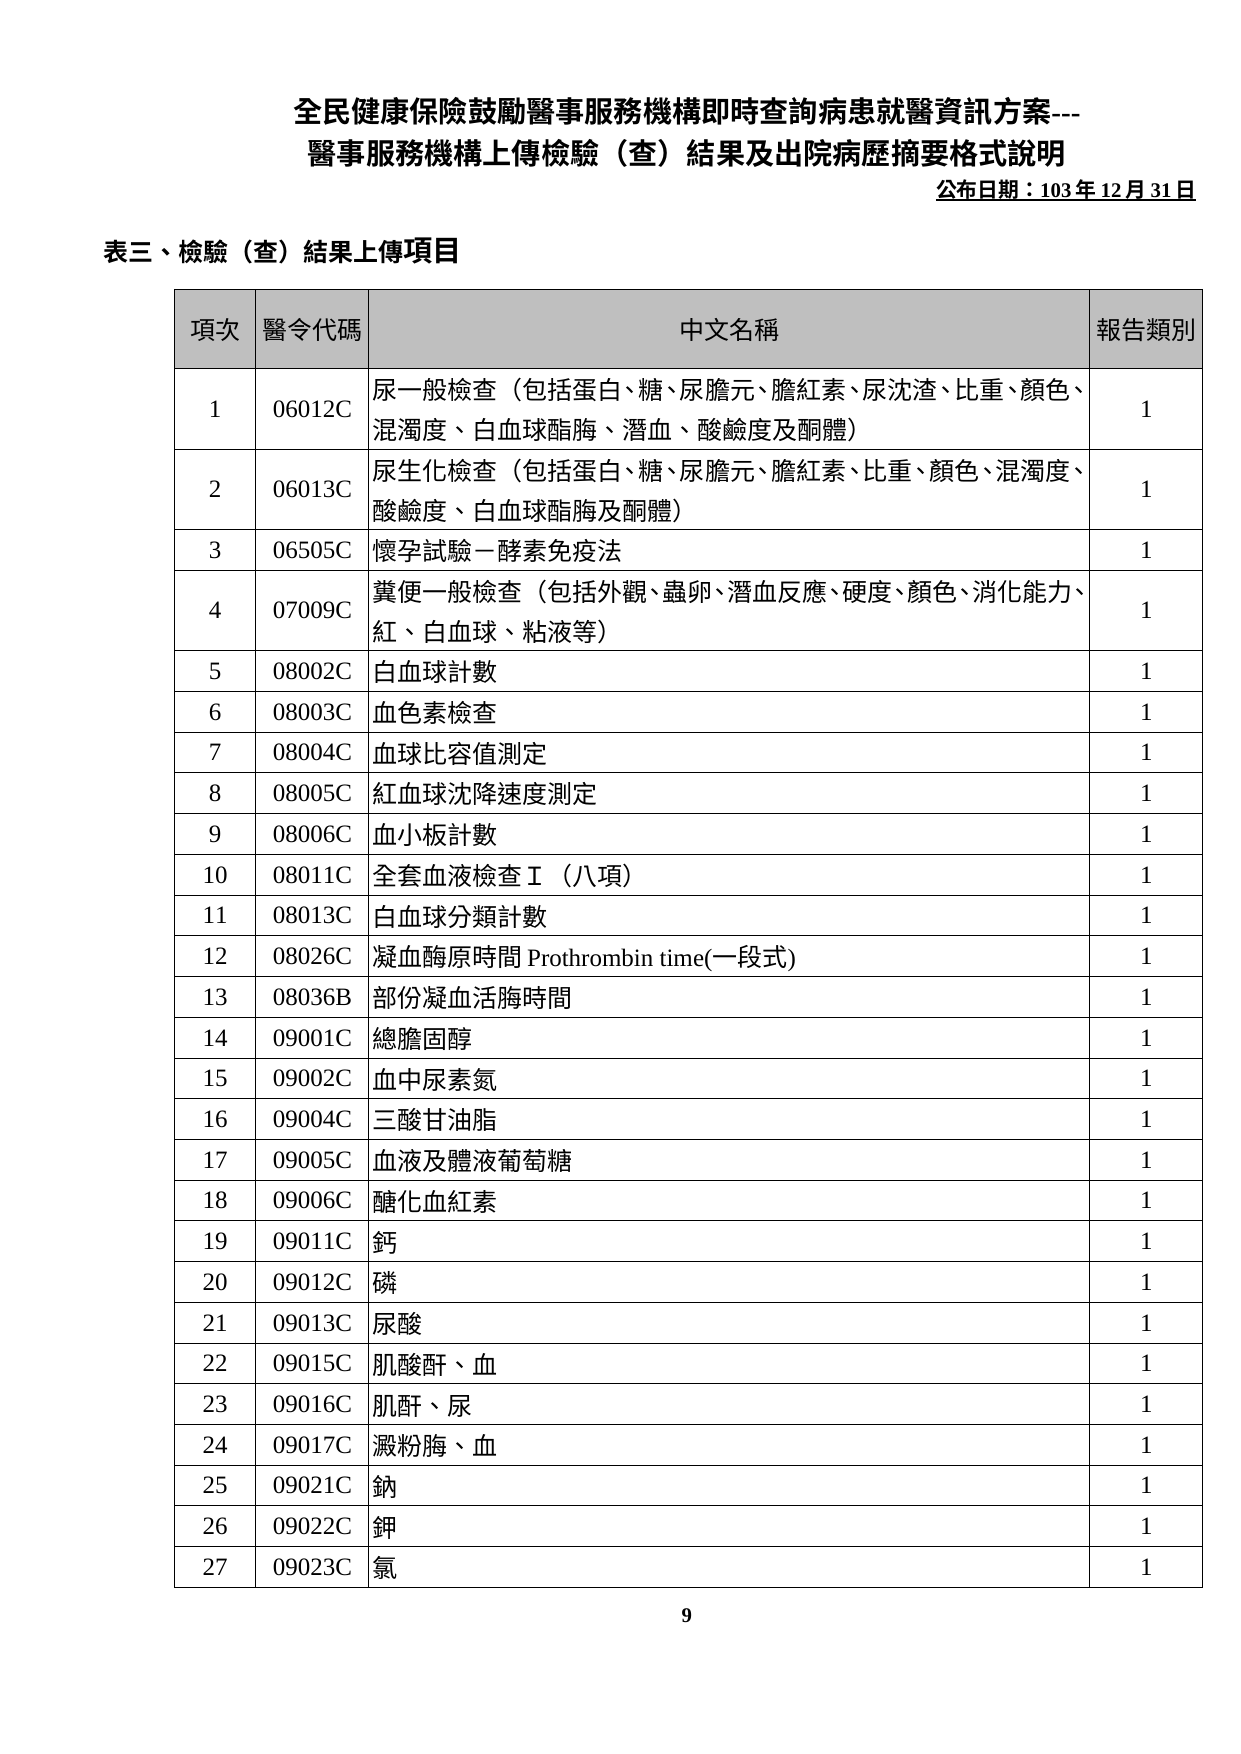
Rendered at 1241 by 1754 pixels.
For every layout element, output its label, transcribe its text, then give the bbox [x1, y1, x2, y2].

table_cell 懷孕試驗－酵素免疫法 [369, 530, 1089, 570]
table_cell 09011C [256, 1221, 368, 1261]
table_cell 1 [1090, 1262, 1202, 1302]
text 表三、檢驗（查）結果上傳項目 [103, 209, 1196, 289]
table_cell 12 [175, 936, 255, 976]
table_cell 尿酸 [369, 1303, 1089, 1342]
table_cell 08013C [256, 896, 368, 935]
table_cell 1 [1090, 855, 1202, 894]
table_cell 19 [175, 1221, 255, 1261]
table_cell 09006C [256, 1181, 368, 1220]
table_cell 06012C [256, 369, 368, 448]
table_cell 09005C [256, 1140, 368, 1179]
table_cell 08004C [256, 733, 368, 772]
table_cell 09004C [256, 1099, 368, 1139]
table_cell 1 [1090, 896, 1202, 935]
table_cell 紅血球沈降速度測定 [369, 773, 1089, 813]
table_cell 09002C [256, 1059, 368, 1098]
table_cell 氯 [369, 1547, 1089, 1587]
table_cell 18 [175, 1181, 255, 1220]
table_cell 27 [175, 1547, 255, 1587]
table_cell 1 [1090, 1099, 1202, 1139]
table_cell 17 [175, 1140, 255, 1179]
table_cell 22 [175, 1344, 255, 1383]
table_cell 14 [175, 1018, 255, 1057]
table_cell 09001C [256, 1018, 368, 1057]
table_cell 1 [1090, 1466, 1202, 1505]
table_cell 09013C [256, 1303, 368, 1342]
table_header 項次 [175, 290, 255, 368]
table_cell 08036B [256, 977, 368, 1017]
table_cell 1 [1090, 1059, 1202, 1098]
table_cell 三酸甘油脂 [369, 1099, 1089, 1139]
table_cell 凝血酶原時間Prothrombin time(一段式) [369, 936, 1089, 976]
table_cell 醣化血紅素 [369, 1181, 1089, 1220]
table_cell 09022C [256, 1506, 368, 1546]
table_cell 1 [1090, 733, 1202, 772]
table_cell 部份凝血活脢時間 [369, 977, 1089, 1017]
table_cell 白血球分類計數 [369, 896, 1089, 935]
table_cell 20 [175, 1262, 255, 1302]
table_cell 1 [1090, 369, 1202, 448]
table_cell 1 [1090, 1425, 1202, 1465]
table_cell 08006C [256, 814, 368, 854]
table_cell 1 [175, 369, 255, 448]
table_cell 血色素檢查 [369, 692, 1089, 732]
table_cell 08011C [256, 855, 368, 894]
table_cell 鈉 [369, 1466, 1089, 1505]
table_cell 澱粉脢、血 [369, 1425, 1089, 1465]
table_cell 總膽固醇 [369, 1018, 1089, 1057]
table_cell 鈣 [369, 1221, 1089, 1261]
table_cell 1 [1090, 773, 1202, 813]
table_cell 1 [1090, 1547, 1202, 1587]
table_cell 白血球計數 [369, 651, 1089, 691]
table_cell 26 [175, 1506, 255, 1546]
table_cell 09016C [256, 1384, 368, 1424]
table_cell 1 [1090, 1140, 1202, 1179]
table_cell 4 [175, 571, 255, 650]
table_cell 07009C [256, 571, 368, 650]
table_header 報告類別 [1090, 290, 1202, 368]
table_cell 09012C [256, 1262, 368, 1302]
table_cell 1 [1090, 977, 1202, 1017]
table_cell 1 [1090, 571, 1202, 650]
table_cell 6 [175, 692, 255, 732]
table_cell 10 [175, 855, 255, 894]
table_cell 5 [175, 651, 255, 691]
table_cell 1 [1090, 936, 1202, 976]
table_cell 鉀 [369, 1506, 1089, 1546]
table_cell 16 [175, 1099, 255, 1139]
table_cell 血球比容值測定 [369, 733, 1089, 772]
table_cell 1 [1090, 1221, 1202, 1261]
table_cell 09017C [256, 1425, 368, 1465]
table_cell 全套血液檢查Ｉ（八項） [369, 855, 1089, 894]
table_cell 1 [1090, 1384, 1202, 1424]
table_cell 21 [175, 1303, 255, 1342]
table_cell 8 [175, 773, 255, 813]
table_cell 24 [175, 1425, 255, 1465]
table_cell 肌酸酐、血 [369, 1344, 1089, 1383]
table_cell 08002C [256, 651, 368, 691]
table_cell 血中尿素氮 [369, 1059, 1089, 1098]
table_cell 7 [175, 733, 255, 772]
table_cell 尿生化檢查（包括蛋白、糖、尿膽元、膽紅素、比重、顏色、混濁度、酸鹼度、白血球酯脢及酮體） [369, 450, 1089, 529]
table_cell 血小板計數 [369, 814, 1089, 854]
table_cell 尿一般檢查（包括蛋白、糖、尿膽元、膽紅素、尿沈渣、比重、顏色、混濁度、白血球酯脢、潛血、酸鹼度及酮體） [369, 369, 1089, 448]
table_cell 1 [1090, 814, 1202, 854]
table_cell 06013C [256, 450, 368, 529]
table_header 醫令代碼 [256, 290, 368, 368]
table_cell 08005C [256, 773, 368, 813]
table_cell 25 [175, 1466, 255, 1505]
table_cell 08003C [256, 692, 368, 732]
table_cell 1 [1090, 1506, 1202, 1546]
table_header 中文名稱 [369, 290, 1089, 368]
table_cell 09021C [256, 1466, 368, 1505]
table_cell 1 [1090, 1303, 1202, 1342]
table_cell 09023C [256, 1547, 368, 1587]
table_cell 2 [175, 450, 255, 529]
table_cell 08026C [256, 936, 368, 976]
table_cell 糞便一般檢查（包括外觀、蟲卵、潛血反應、硬度、顏色、消化能力、紅、白血球、粘液等） [369, 571, 1089, 650]
table_cell 1 [1090, 530, 1202, 570]
table_cell 1 [1090, 651, 1202, 691]
table_cell 23 [175, 1384, 255, 1424]
table_cell 血液及體液葡萄糖 [369, 1140, 1089, 1179]
table_cell 3 [175, 530, 255, 570]
table_cell 06505C [256, 530, 368, 570]
table_cell 1 [1090, 450, 1202, 529]
table_cell 9 [175, 814, 255, 854]
table_cell 磷 [369, 1262, 1089, 1302]
table_cell 1 [1090, 1181, 1202, 1220]
table_cell 1 [1090, 1018, 1202, 1057]
table_cell 09015C [256, 1344, 368, 1383]
table_cell 1 [1090, 692, 1202, 732]
table_cell 11 [175, 896, 255, 935]
table_cell 15 [175, 1059, 255, 1098]
table_cell 1 [1090, 1344, 1202, 1383]
table_cell 肌酐、尿 [369, 1384, 1089, 1424]
table_cell 13 [175, 977, 255, 1017]
